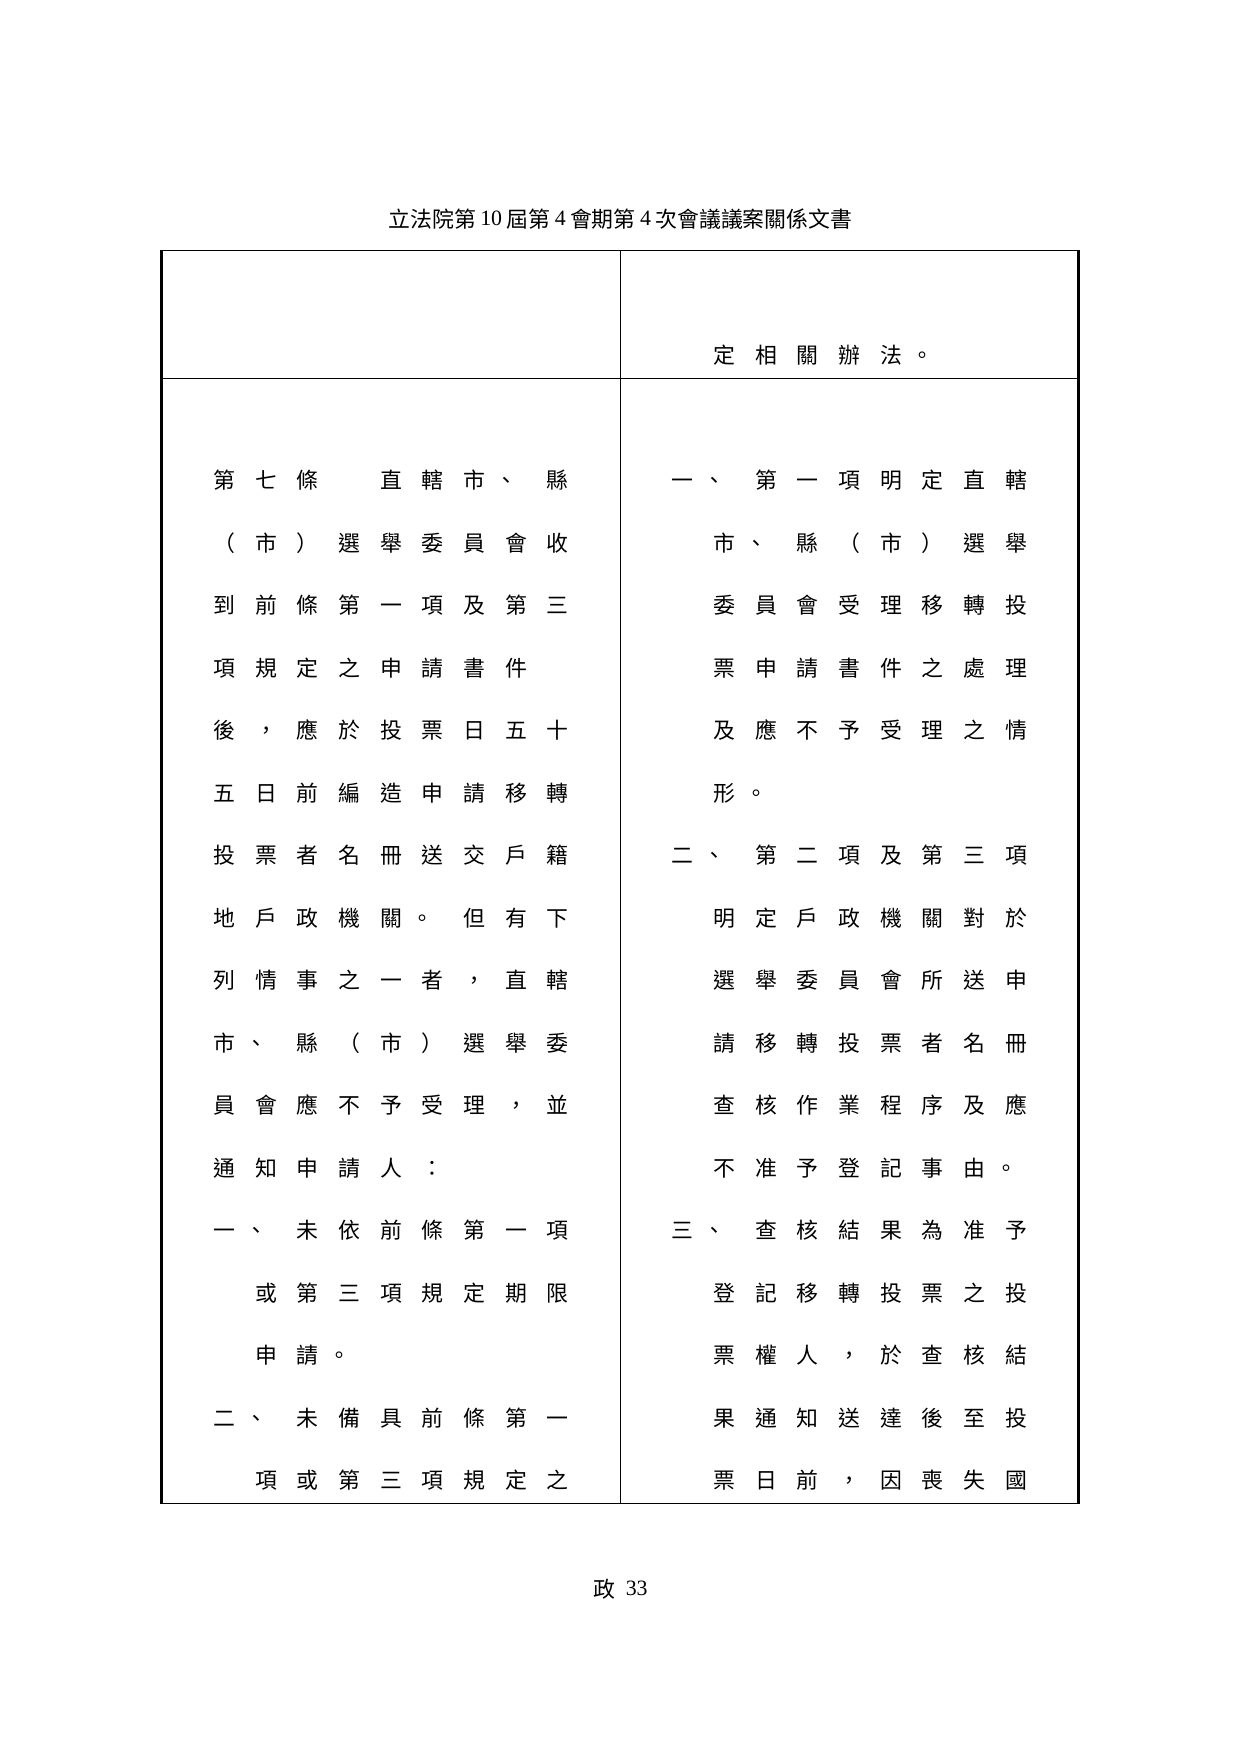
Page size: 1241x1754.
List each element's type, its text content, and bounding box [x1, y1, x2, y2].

table_cell 一、第一項明定直轄市、縣（市）選舉委員會受理移轉投票申請書件之處理及應不予受理之情形。 二、第二項及第三項明定戶政機關對於選舉委員會所送申請移轉投票者名冊查核作業程序及應不准予登記事由。 三、查核結果為准予登記移轉投票之投票權人，於查核結果通知送達後至投票日前，因喪失國 [621, 379, 1077, 1503]
table_cell 定相關辦法。 [621, 251, 1077, 378]
table_cell [163, 251, 620, 378]
table_cell 第七條 直轄市、縣（市）選舉委員會收到前條第一項及第三項規定之申請書件後，應於投票日五十五日前編造申請移轉投票者名冊送交戶籍地戶政機關。但有下列情事之一者，直轄市、縣（市）選舉委員會應不予受理，並通知申請人： 一、未依前條第一項或第三項規定期限申請。 二、未備具前條第一項或第三項規定之 [163, 379, 620, 1503]
